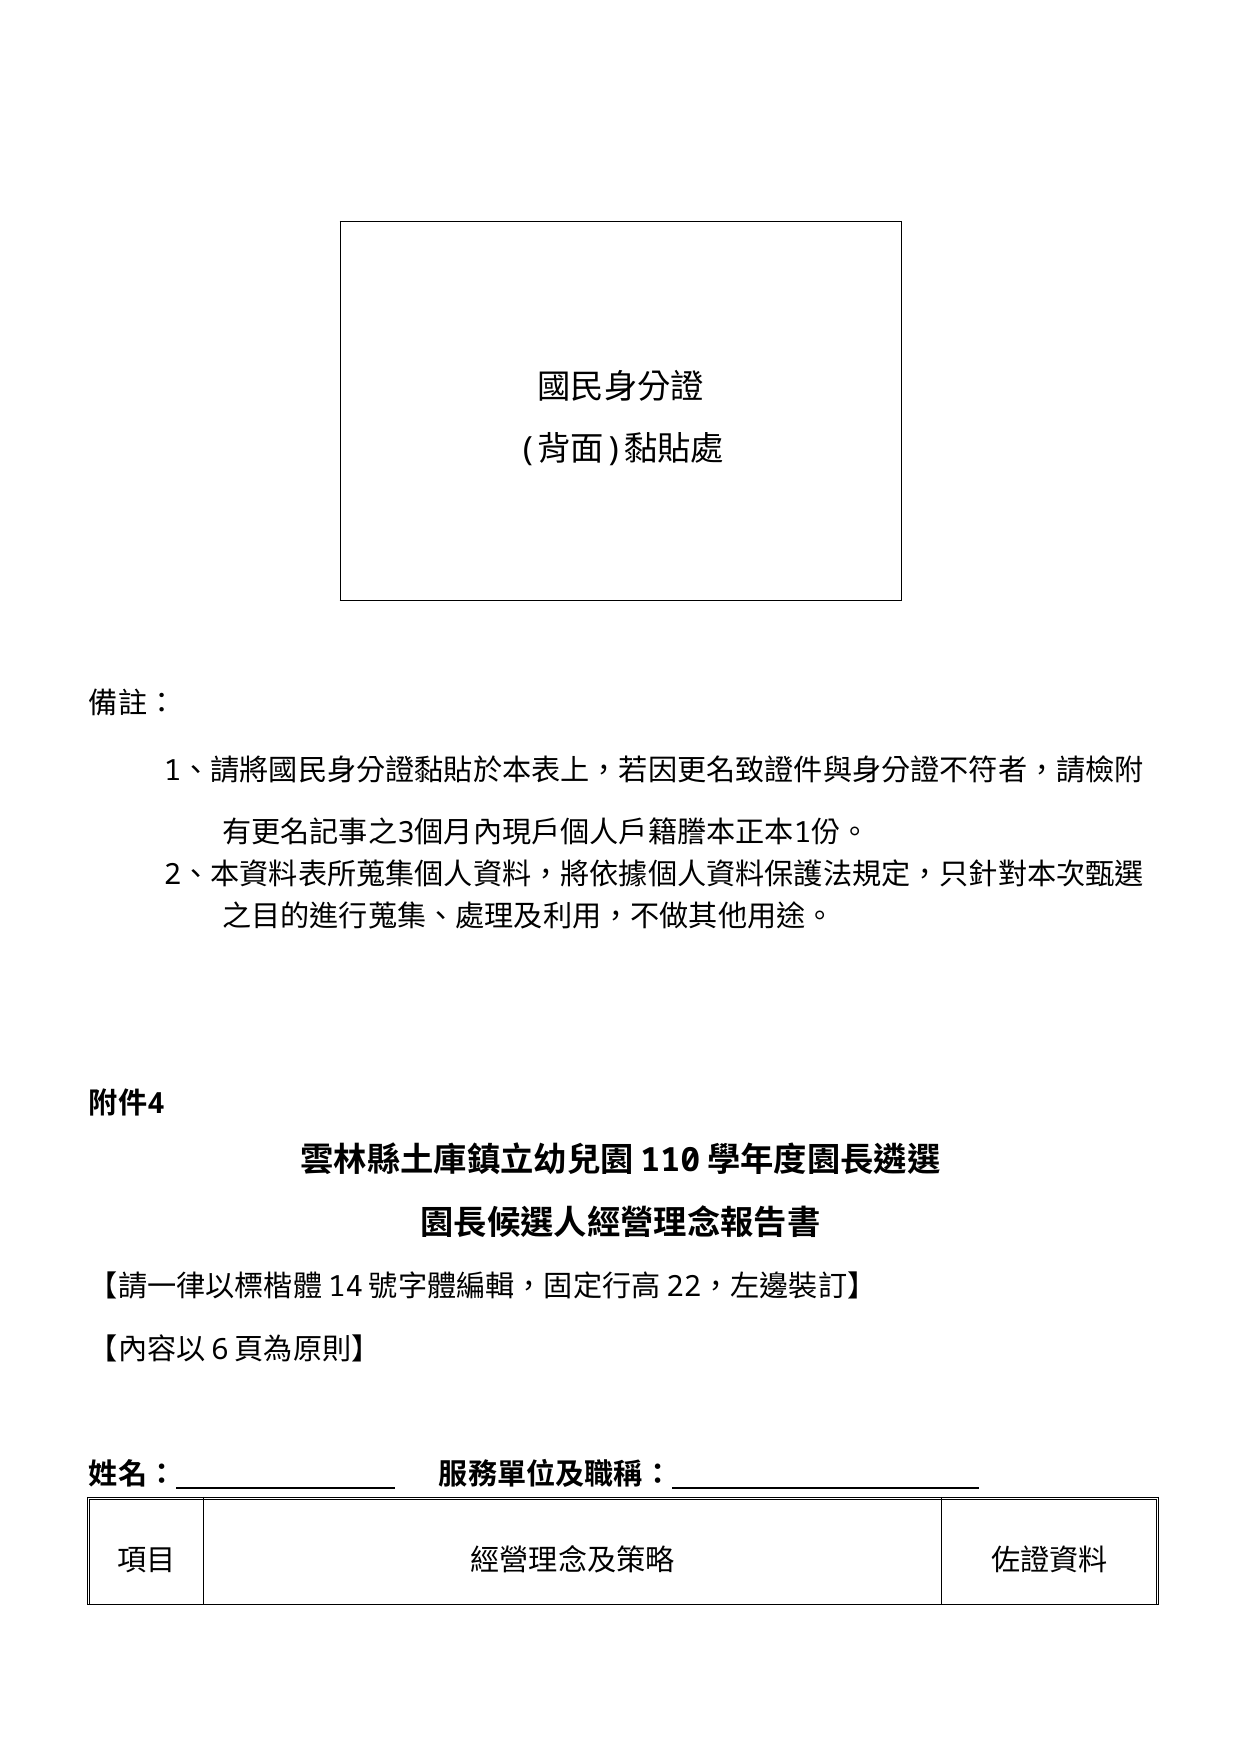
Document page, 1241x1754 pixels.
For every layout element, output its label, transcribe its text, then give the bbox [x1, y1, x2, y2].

table_header 經營理念及策略 [204, 1500, 941, 1604]
text 1、請將國民身分證黏貼於本表上，若因更名致證件與身分證不符者，請檢附有更名記事之3個月內現戶個人戶籍謄本正本1份。 [164, 726, 1152, 851]
text 【請一律以標楷體14號字體編輯，固定行高22，左邊裝訂】 [89, 1247, 1152, 1309]
text 備註： [89, 663, 1152, 726]
text 姓名： 服務單位及職稱： [89, 1434, 1152, 1497]
text 2、本資料表所蒐集個人資料，將依據個人資料保護法規定，只針對本次甄選之目的進行蒐集、處理及利用，不做其他用途。 [164, 851, 1152, 934]
text 【內容以6頁為原則】 [89, 1309, 1152, 1372]
table_header 國民身分證 (背面)黏貼處 [341, 222, 901, 600]
table_header 佐證資料 [942, 1500, 1156, 1604]
table_header 項目 [90, 1500, 203, 1604]
text 附件4 [89, 1059, 1152, 1122]
text 雲林縣土庫鎮立幼兒園110學年度園長遴選 [89, 1122, 1152, 1184]
text 園長候選人經營理念報告書 [89, 1184, 1152, 1247]
